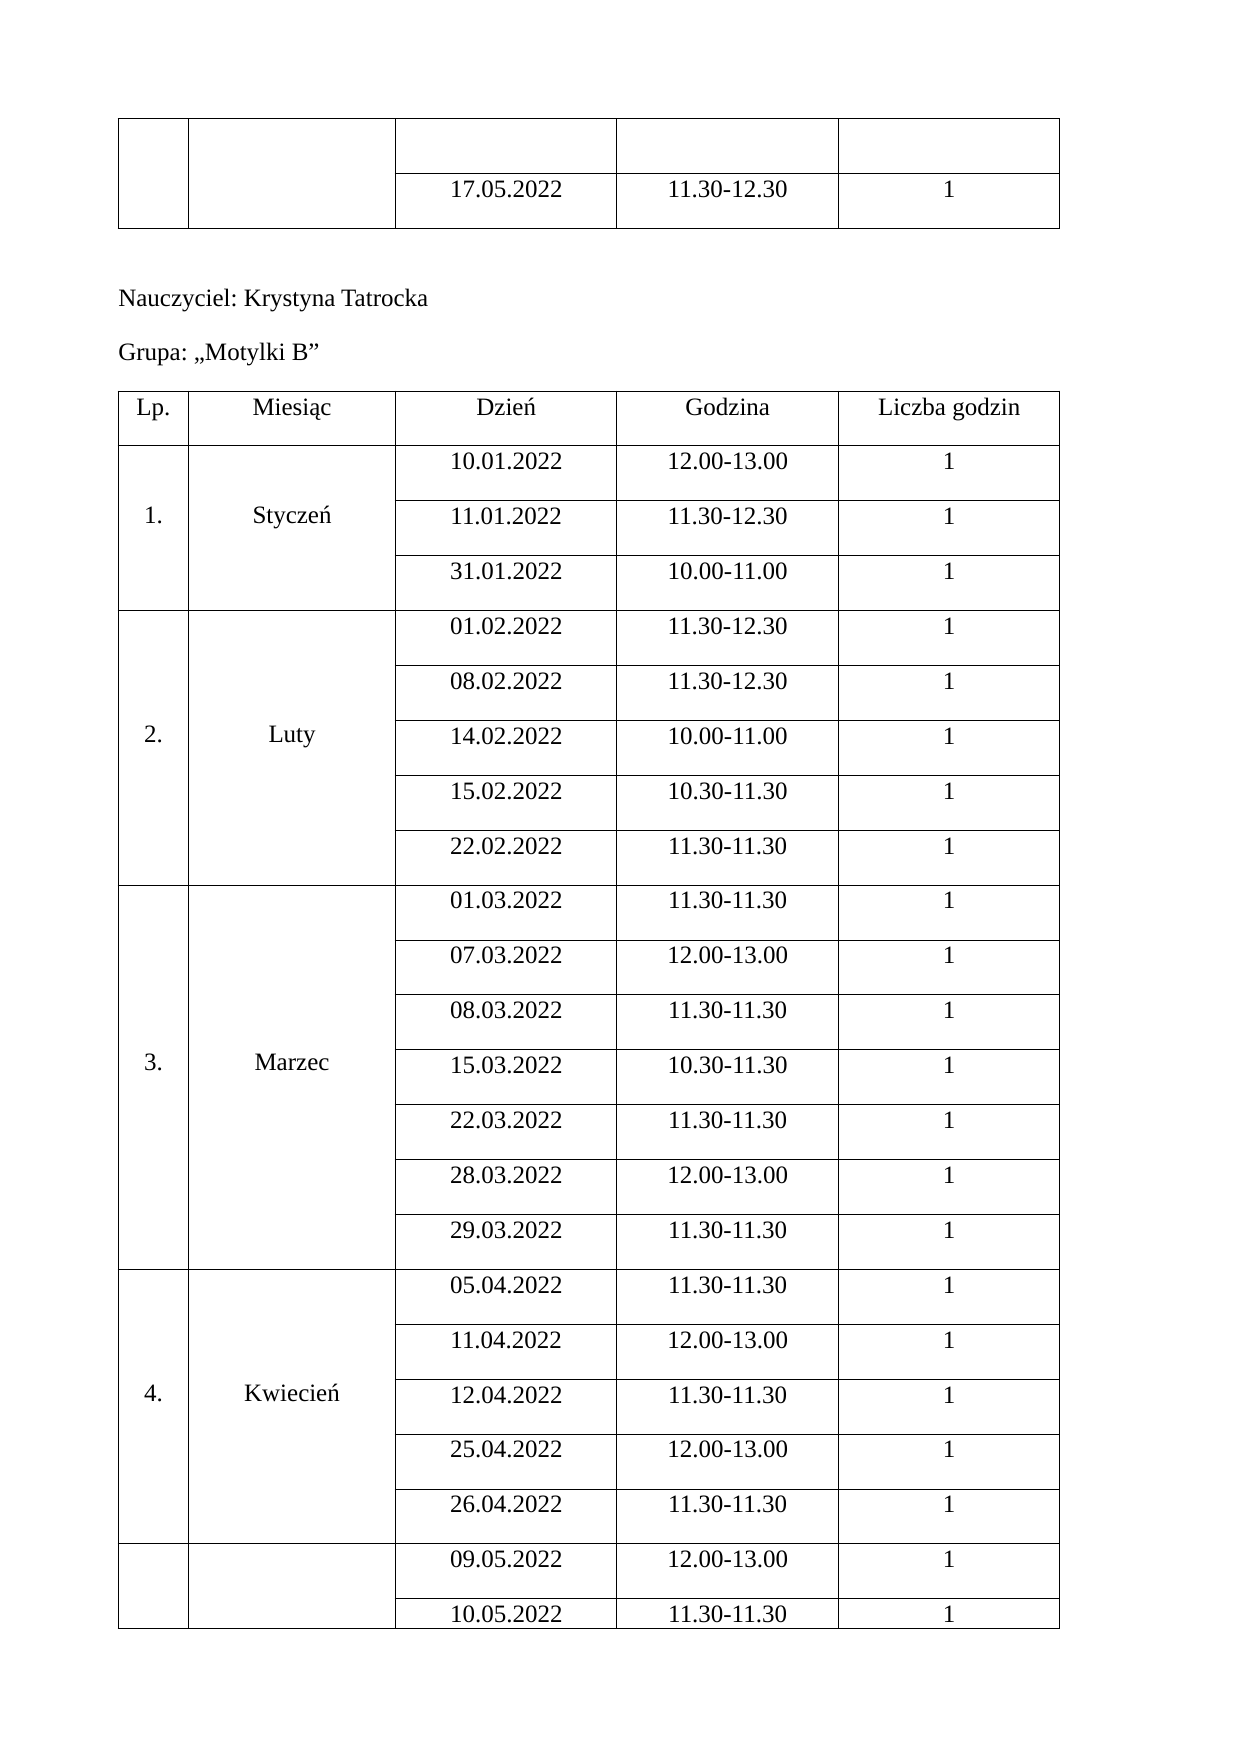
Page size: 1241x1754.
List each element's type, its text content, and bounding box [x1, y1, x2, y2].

table_cell 11.04.2022 [396, 1325, 616, 1379]
table_cell 12.00-13.00 [617, 1325, 838, 1379]
table_cell 11.30-12.30 [617, 174, 838, 228]
table_cell 1 [839, 556, 1059, 610]
table_cell 1 [839, 1215, 1059, 1269]
table_cell 10.01.2022 [396, 446, 616, 500]
table_header Miesiąc [189, 392, 395, 445]
table_cell 22.02.2022 [396, 831, 616, 884]
table_cell 17.05.2022 [396, 174, 616, 228]
table_cell [617, 119, 838, 173]
table_cell 3. [119, 886, 188, 1269]
table_cell 11.01.2022 [396, 501, 616, 555]
table_cell 08.03.2022 [396, 995, 616, 1049]
table_cell 1 [839, 1270, 1059, 1324]
table_cell 15.02.2022 [396, 776, 616, 830]
table_cell 12.00-13.00 [617, 1435, 838, 1488]
table_cell 10.05.2022 [396, 1599, 616, 1628]
table_cell 1 [839, 1160, 1059, 1214]
table_cell 1 [839, 1435, 1059, 1488]
table_cell 1 [839, 1050, 1059, 1104]
table_cell 1 [839, 941, 1059, 994]
table_cell 26.04.2022 [396, 1490, 616, 1543]
table_cell 11.30-12.30 [617, 501, 838, 555]
table_cell 12.00-13.00 [617, 1544, 838, 1598]
table_cell 1. [119, 446, 188, 610]
table_cell 1 [839, 611, 1059, 665]
table_cell 22.03.2022 [396, 1105, 616, 1159]
table_cell 14.02.2022 [396, 721, 616, 775]
table_cell 10.00-11.00 [617, 556, 838, 610]
table_cell 28.03.2022 [396, 1160, 616, 1214]
table_cell 1 [839, 1105, 1059, 1159]
table_cell 11.30-11.30 [617, 1599, 838, 1628]
table_cell 11.30-11.30 [617, 1215, 838, 1269]
table_cell 11.30-11.30 [617, 1490, 838, 1543]
table_cell 1 [839, 1599, 1059, 1628]
table_cell 07.03.2022 [396, 941, 616, 994]
table_header Lp. [119, 392, 188, 445]
table_cell 1 [839, 1490, 1059, 1543]
table_cell 11.30-11.30 [617, 1380, 838, 1433]
table_cell 12.00-13.00 [617, 941, 838, 994]
table_cell 11.30-11.30 [617, 1105, 838, 1159]
table_cell 25.04.2022 [396, 1435, 616, 1488]
table_cell 11.30-11.30 [617, 831, 838, 884]
table_cell 1 [839, 1325, 1059, 1379]
text Grupa: „Motylki B” [118, 337, 1122, 365]
text Nauczyciel: Krystyna Tatrocka [118, 283, 1122, 312]
table_cell 11.30-12.30 [617, 666, 838, 720]
table_cell 10.30-11.30 [617, 776, 838, 830]
table_cell 1 [839, 1380, 1059, 1433]
table_cell [189, 1544, 395, 1628]
table_cell 1 [839, 666, 1059, 720]
table_cell 1 [839, 776, 1059, 830]
table_cell 2. [119, 611, 188, 884]
table_cell Luty [189, 611, 395, 884]
table_cell 12.00-13.00 [617, 446, 838, 500]
table_cell [189, 119, 395, 228]
table_cell 29.03.2022 [396, 1215, 616, 1269]
table_cell 1 [839, 174, 1059, 228]
table_cell [839, 119, 1059, 173]
table_header Dzień [396, 392, 616, 445]
table_cell 01.03.2022 [396, 886, 616, 939]
table_cell 10.30-11.30 [617, 1050, 838, 1104]
table_cell Kwiecień [189, 1270, 395, 1543]
table_cell 10.00-11.00 [617, 721, 838, 775]
table_cell 4. [119, 1270, 188, 1543]
table_cell [119, 1544, 188, 1628]
table_cell 15.03.2022 [396, 1050, 616, 1104]
table_cell 1 [839, 501, 1059, 555]
table_cell 1 [839, 446, 1059, 500]
table_header Liczba godzin [839, 392, 1059, 445]
table_cell 11.30-11.30 [617, 1270, 838, 1324]
table_cell 11.30-11.30 [617, 886, 838, 939]
table_cell 12.00-13.00 [617, 1160, 838, 1214]
table_cell Styczeń [189, 446, 395, 610]
table_cell 1 [839, 995, 1059, 1049]
table_cell 31.01.2022 [396, 556, 616, 610]
table_cell 08.02.2022 [396, 666, 616, 720]
table_cell 1 [839, 721, 1059, 775]
table_cell 09.05.2022 [396, 1544, 616, 1598]
table_header Godzina [617, 392, 838, 445]
table_cell 1 [839, 1544, 1059, 1598]
table_cell 01.02.2022 [396, 611, 616, 665]
table_cell 1 [839, 886, 1059, 939]
table_cell 1 [839, 831, 1059, 884]
table_cell 11.30-11.30 [617, 995, 838, 1049]
table_cell [396, 119, 616, 173]
table_cell 12.04.2022 [396, 1380, 616, 1433]
table_cell [119, 119, 188, 228]
table_cell Marzec [189, 886, 395, 1269]
table_cell 11.30-12.30 [617, 611, 838, 665]
table_cell 05.04.2022 [396, 1270, 616, 1324]
